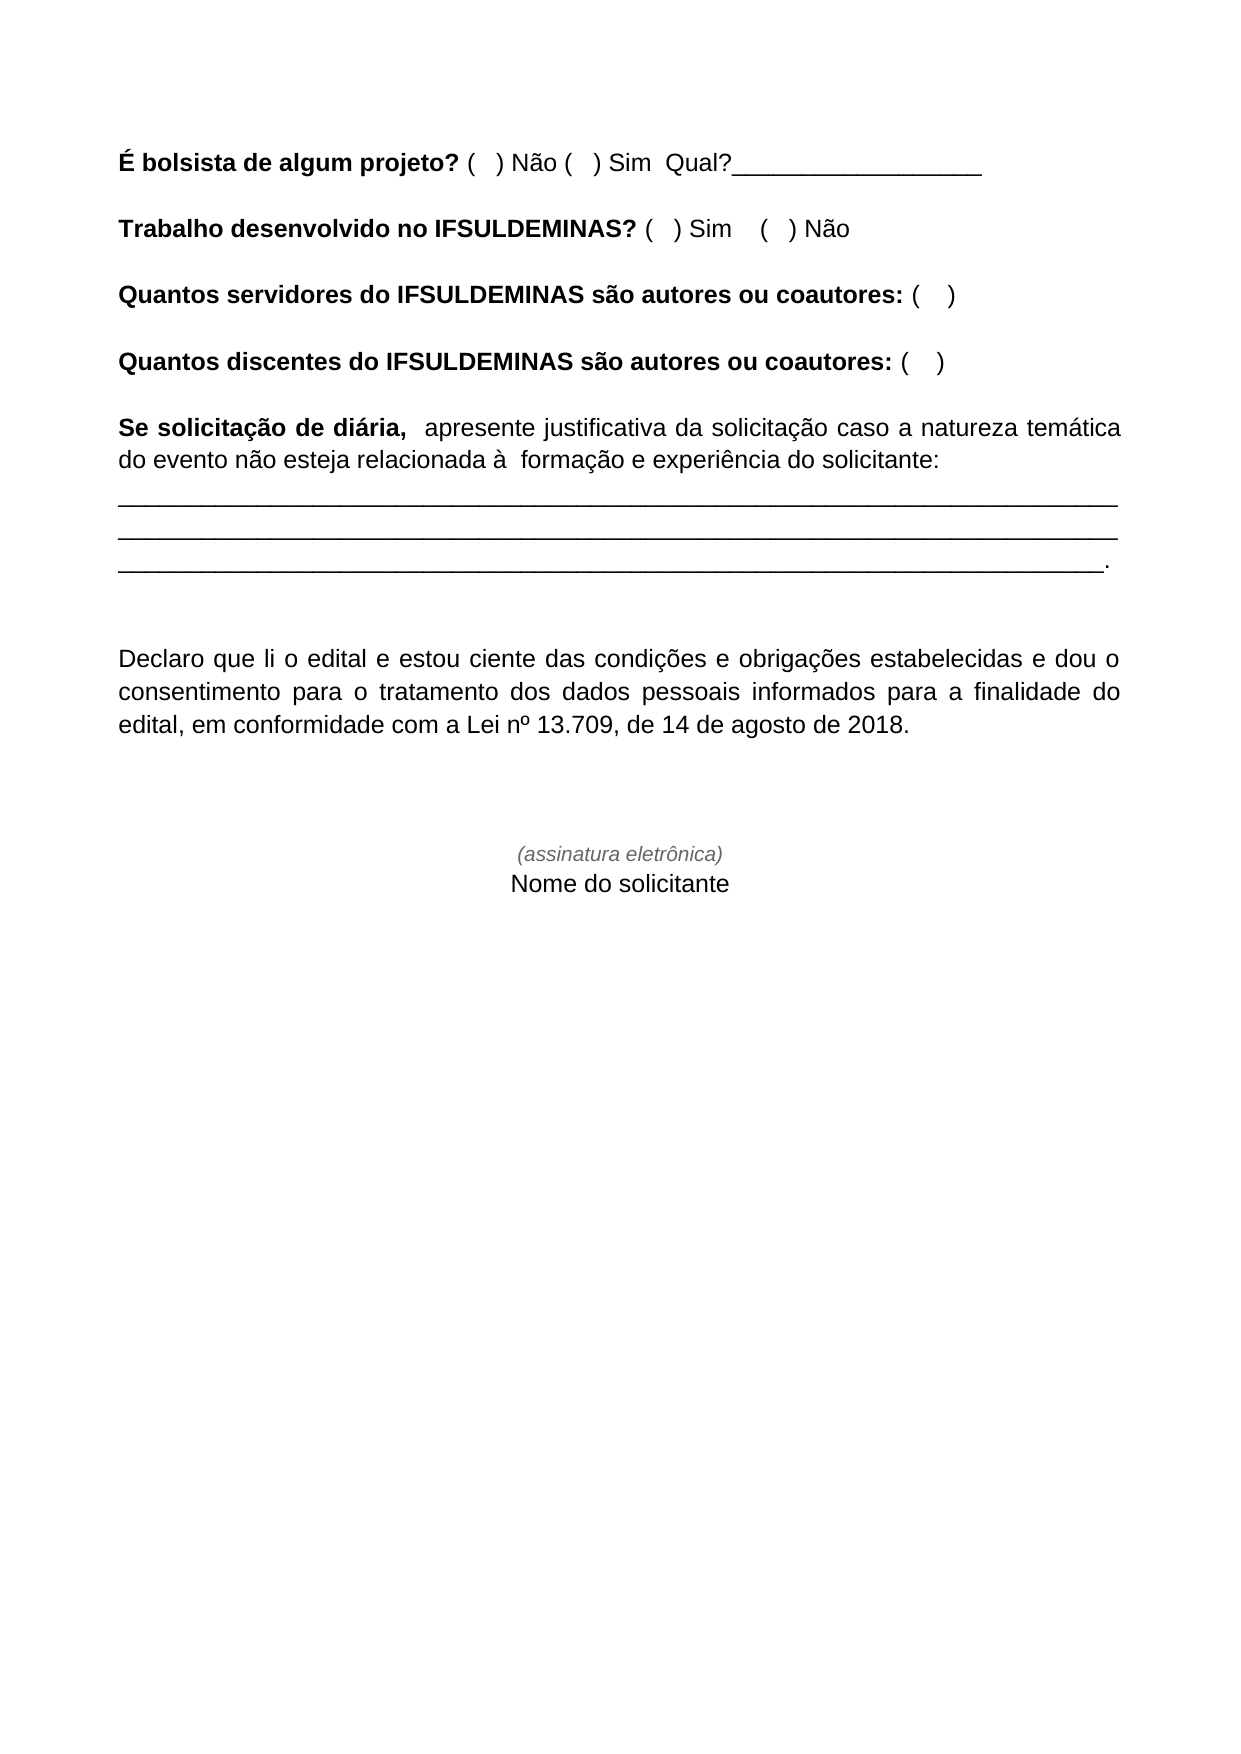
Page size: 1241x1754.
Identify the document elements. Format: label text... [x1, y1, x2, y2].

text Quantos discentes do IFSULDEMINAS são autores ou coautores: ( ) [118, 346, 1122, 375]
text É bolsista de algum projeto? ( ) Não ( ) Sim Qual?__________________ [118, 148, 1122, 177]
text (assinatura eletrônica) [118, 842, 1122, 866]
text Trabalho desenvolvido no IFSULDEMINAS? ( ) Sim ( ) Não [118, 214, 1122, 243]
text Nome do solicitante [118, 869, 1122, 898]
text _______________________________________________________________________________________________________________________________________________________________________________________________________________________. [118, 478, 1122, 573]
text Se solicitação de diária, apresente justificativa da solicitação caso a natureza temática do evento não esteja relacionada à formação e experiência do solicitante: [118, 412, 1122, 474]
text Quantos servidores do IFSULDEMINAS são autores ou coautores: ( ) [118, 280, 1122, 309]
text Declaro que li o edital e estou ciente das condições e obrigações estabelecidas e dou o consentimento para o tratamento dos dados pessoais informados para a finalidade do edital, em conformidade com a Lei nº 13.709, de 14 de agosto de 2018. [118, 644, 1122, 738]
